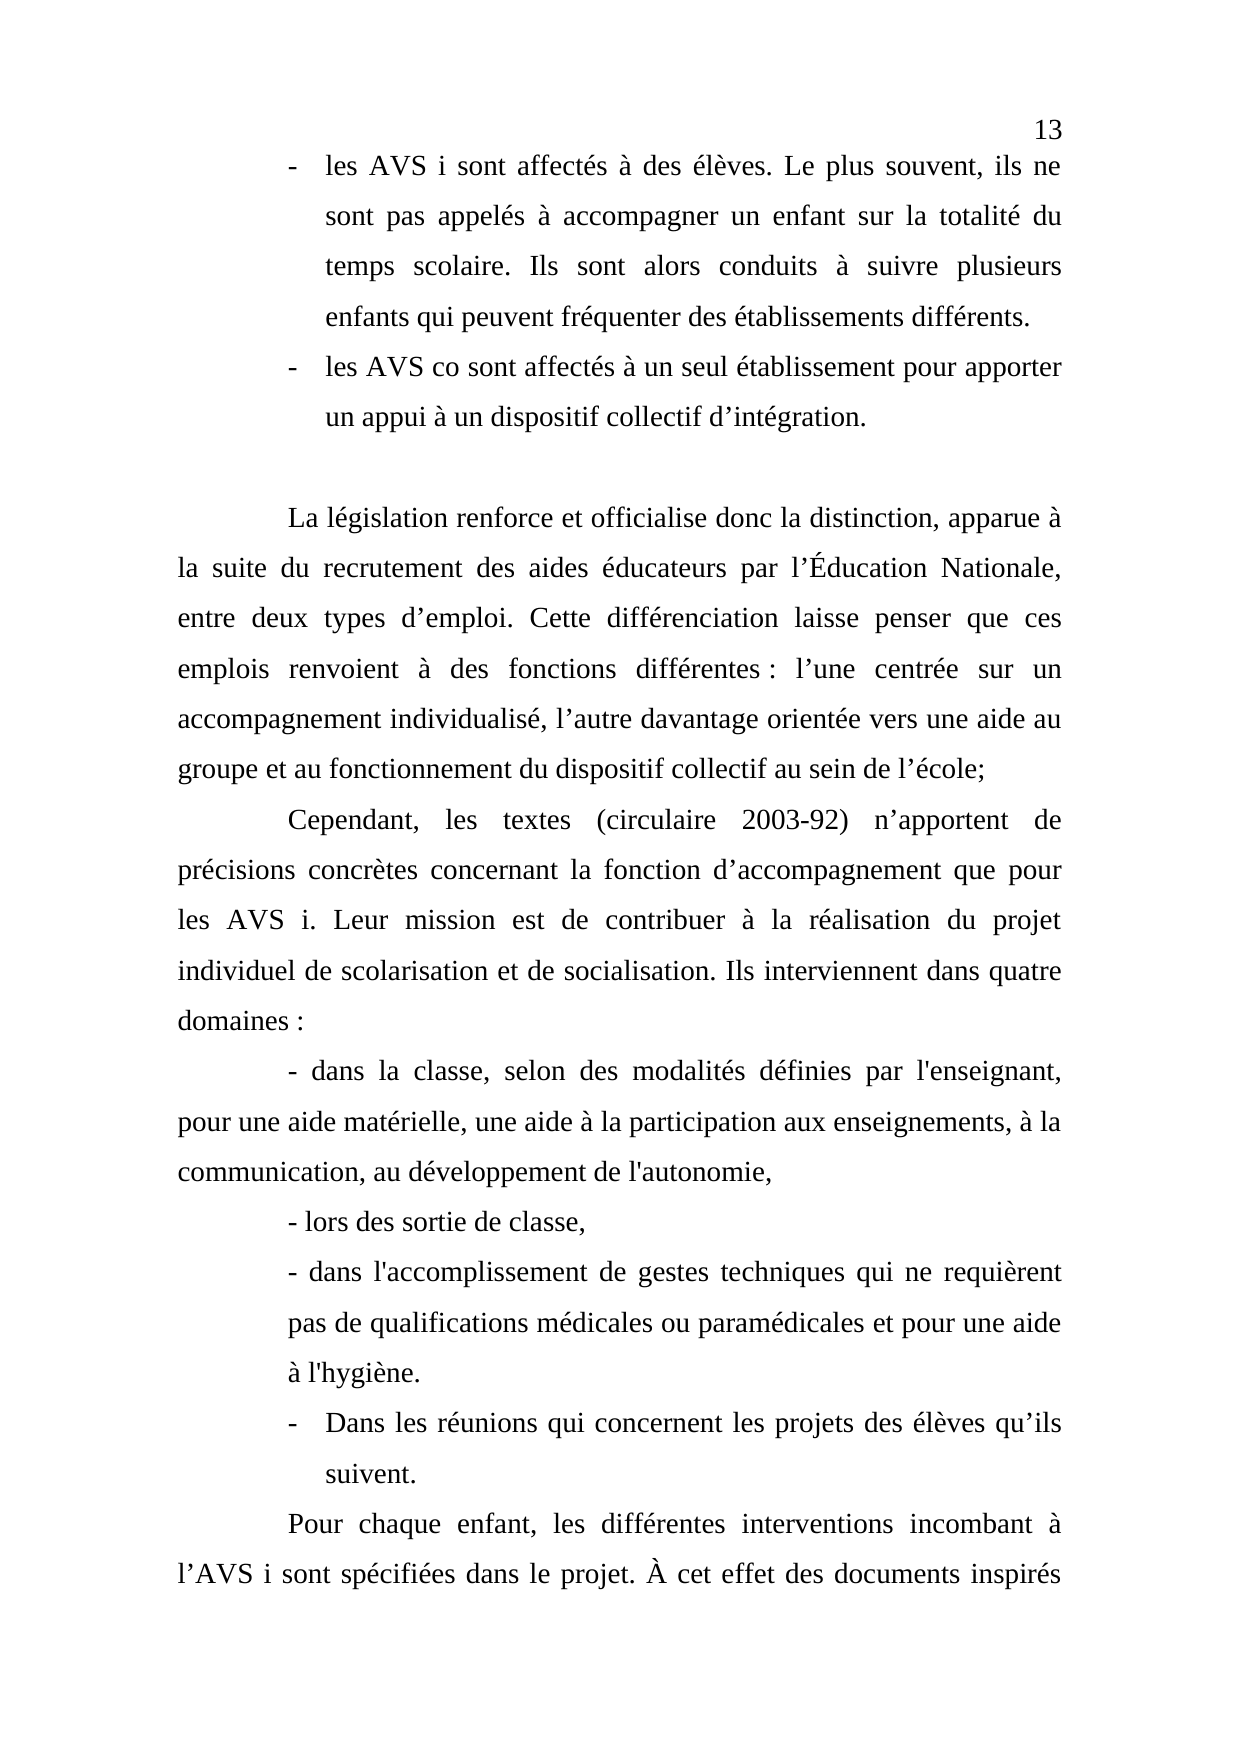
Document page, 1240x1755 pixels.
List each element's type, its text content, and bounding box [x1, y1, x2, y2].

text Cependant, les textes (circulaire 2003-92) n’apportent de précisions concrètes concernant la fonction d’accompagnement que pour les AVS i. Leur mission est de contribuer à la réalisation du projet individuel de scolarisation et de socialisation. Ils interviennent dans quatre domaines : [177, 802, 1062, 1037]
text - Dans les réunions qui concernent les projets des élèves qu’ils suivent. [288, 1406, 1062, 1489]
text Pour chaque enfant, les différentes interventions incombant à l’AVS i sont spécifiées dans le projet. À cet effet des documents inspirés [177, 1506, 1062, 1590]
text - dans l'accomplissement de gestes techniques qui ne requièrent pas de qualifications médicales ou paramédicales et pour une aide à l'hygiène. [288, 1254, 1062, 1389]
text - dans la classe, selon des modalités définies par l'enseignant, pour une aide matérielle, une aide à la participation aux enseignements, à la communication, au développement de l'autonomie, [177, 1053, 1062, 1187]
text La législation renforce et officialise donc la distinction, apparue à la suite du recrutement des aides éducateurs par l’Éducation Nationale, entre deux types d’emploi. Cette différenciation laisse penser que ces emplois renvoient à des fonctions différentes : l’une centrée sur un accompagnement individualisé, l’autre davantage orientée vers une aide au groupe et au fonctionnement du dispositif collectif au sein de l’école; [177, 500, 1062, 785]
text - les AVS i sont affectés à des élèves. Le plus souvent, ils ne sont pas appelés à accompagner un enfant sur la totalité du temps scolaire. Ils sont alors conduits à suivre plusieurs enfants qui peuvent fréquenter des établissements différents. [288, 148, 1062, 332]
text - les AVS co sont affectés à un seul établissement pour apporter un appui à un dispositif collectif d’intégration. [288, 349, 1062, 433]
text - lors des sortie de classe, [177, 1204, 1062, 1238]
